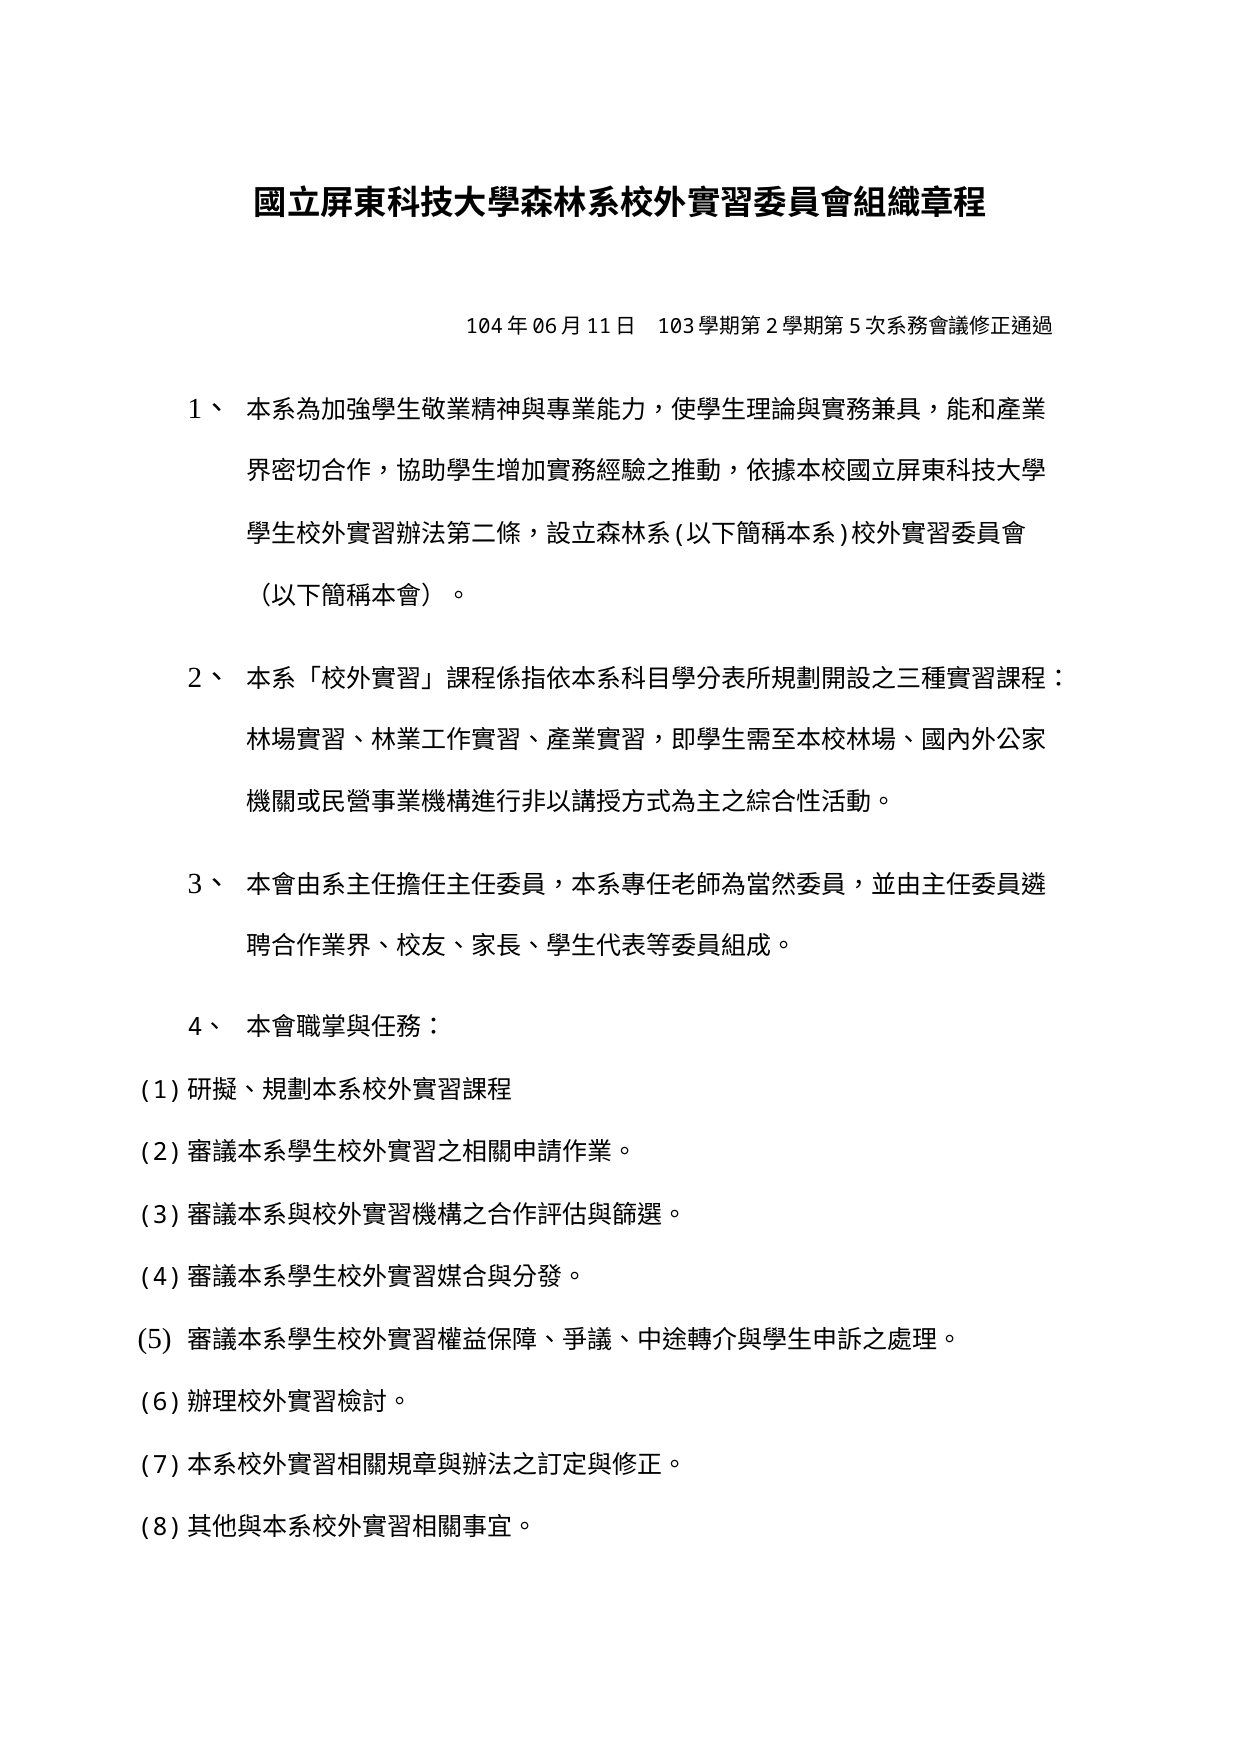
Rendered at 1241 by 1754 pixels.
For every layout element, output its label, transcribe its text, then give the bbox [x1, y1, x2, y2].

list 審議本系與校外實習機構之合作評估與篩選。 [137, 1171, 1053, 1233]
list 審議本系學生校外實習之相關申請作業。 [137, 1108, 1053, 1171]
list 本系校外實習相關規章與辦法之訂定與修正。 [137, 1421, 1053, 1483]
list 研擬、規劃本系校外實習課程 [137, 1046, 1053, 1108]
list 本系為加強學生敬業精神與專業能力，使學生理論與實務兼具，能和產業界密切合作，協助學生增加實務經驗之推動，依據本校國立屏東科技大學學生校外實習辦法第二條，設立森林系(以下簡稱本系)校外實習委員會（以下簡稱本會）。 [187, 364, 1053, 614]
list 審議本系學生校外實習媒合與分發。 [137, 1233, 1053, 1296]
list 審議本系學生校外實習權益保障、爭議、中途轉介與學生申訴之處理。 [137, 1296, 1053, 1358]
list 本系「校外實習」課程係指依本系科目學分表所規劃開設之三種實習課程：林場實習、林業工作實習、產業實習，即學生需至本校林場、國內外公家機關或民營事業機構進行非以講授方式為主之綜合性活動。 [187, 633, 1053, 821]
text 國立屏東科技大學森林系校外實習委員會組織章程 [187, 158, 1053, 221]
list 辦理校外實習檢討。 [137, 1358, 1053, 1421]
list 本會由系主任擔任主任委員，本系專任老師為當然委員，並由主任委員遴聘合作業界、校友、家長、學生代表等委員組成。 [187, 839, 1053, 964]
list 其他與本系校外實習相關事宜。 [137, 1483, 1053, 1546]
text 104年06月11日 103學期第2學期第5次系務會議修正通過 [187, 283, 1053, 346]
list 本會職掌與任務： [187, 983, 1053, 1046]
